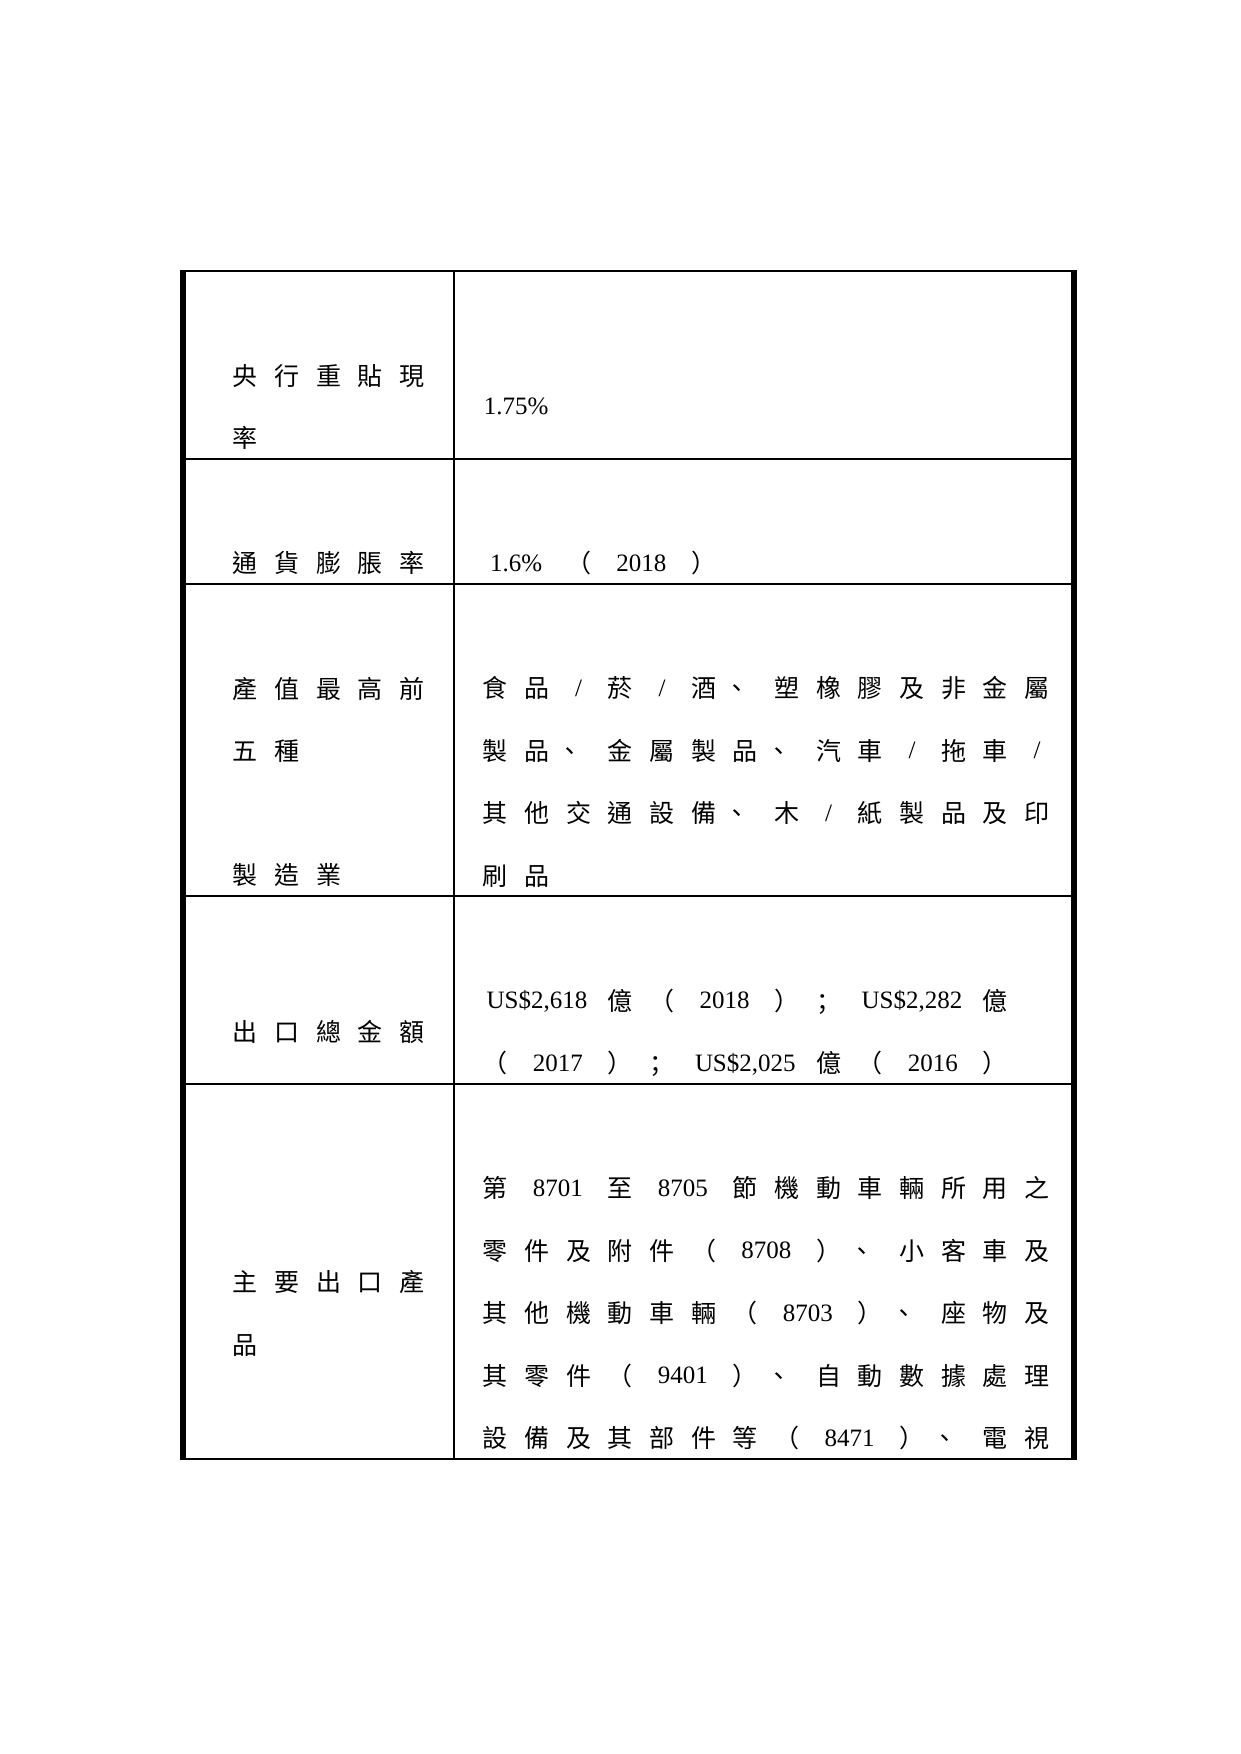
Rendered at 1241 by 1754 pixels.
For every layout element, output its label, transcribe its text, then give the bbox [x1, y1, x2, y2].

table_cell 1.6%（2018） [455, 460, 1071, 583]
table_cell 通貨膨脹率 [186, 460, 453, 583]
table_cell 1.75% [455, 272, 1071, 458]
table_cell 主要出口產品 [186, 1085, 453, 1458]
table_cell 央行重貼現率 [186, 272, 453, 458]
table_cell 食品/菸/酒、塑橡膠及非金屬製品、金屬製品、汽車/拖車/其他交通設備、木/紙製品及印刷品 [455, 585, 1071, 895]
table_cell 出口總金額 [186, 897, 453, 1083]
table_cell 產值最高前五種 製造業 [186, 585, 453, 895]
table_cell 第8701至8705節機動車輛所用之零件及附件（8708）、小客車及其他機動車輛（8703）、座物及其零件（9401）、自動數據處理設備及其部件等（8471）、電視 [455, 1085, 1071, 1458]
table_cell US$2,618億（2018）；US$2,282億（2017）；US$2,025億（2016） [455, 897, 1071, 1083]
